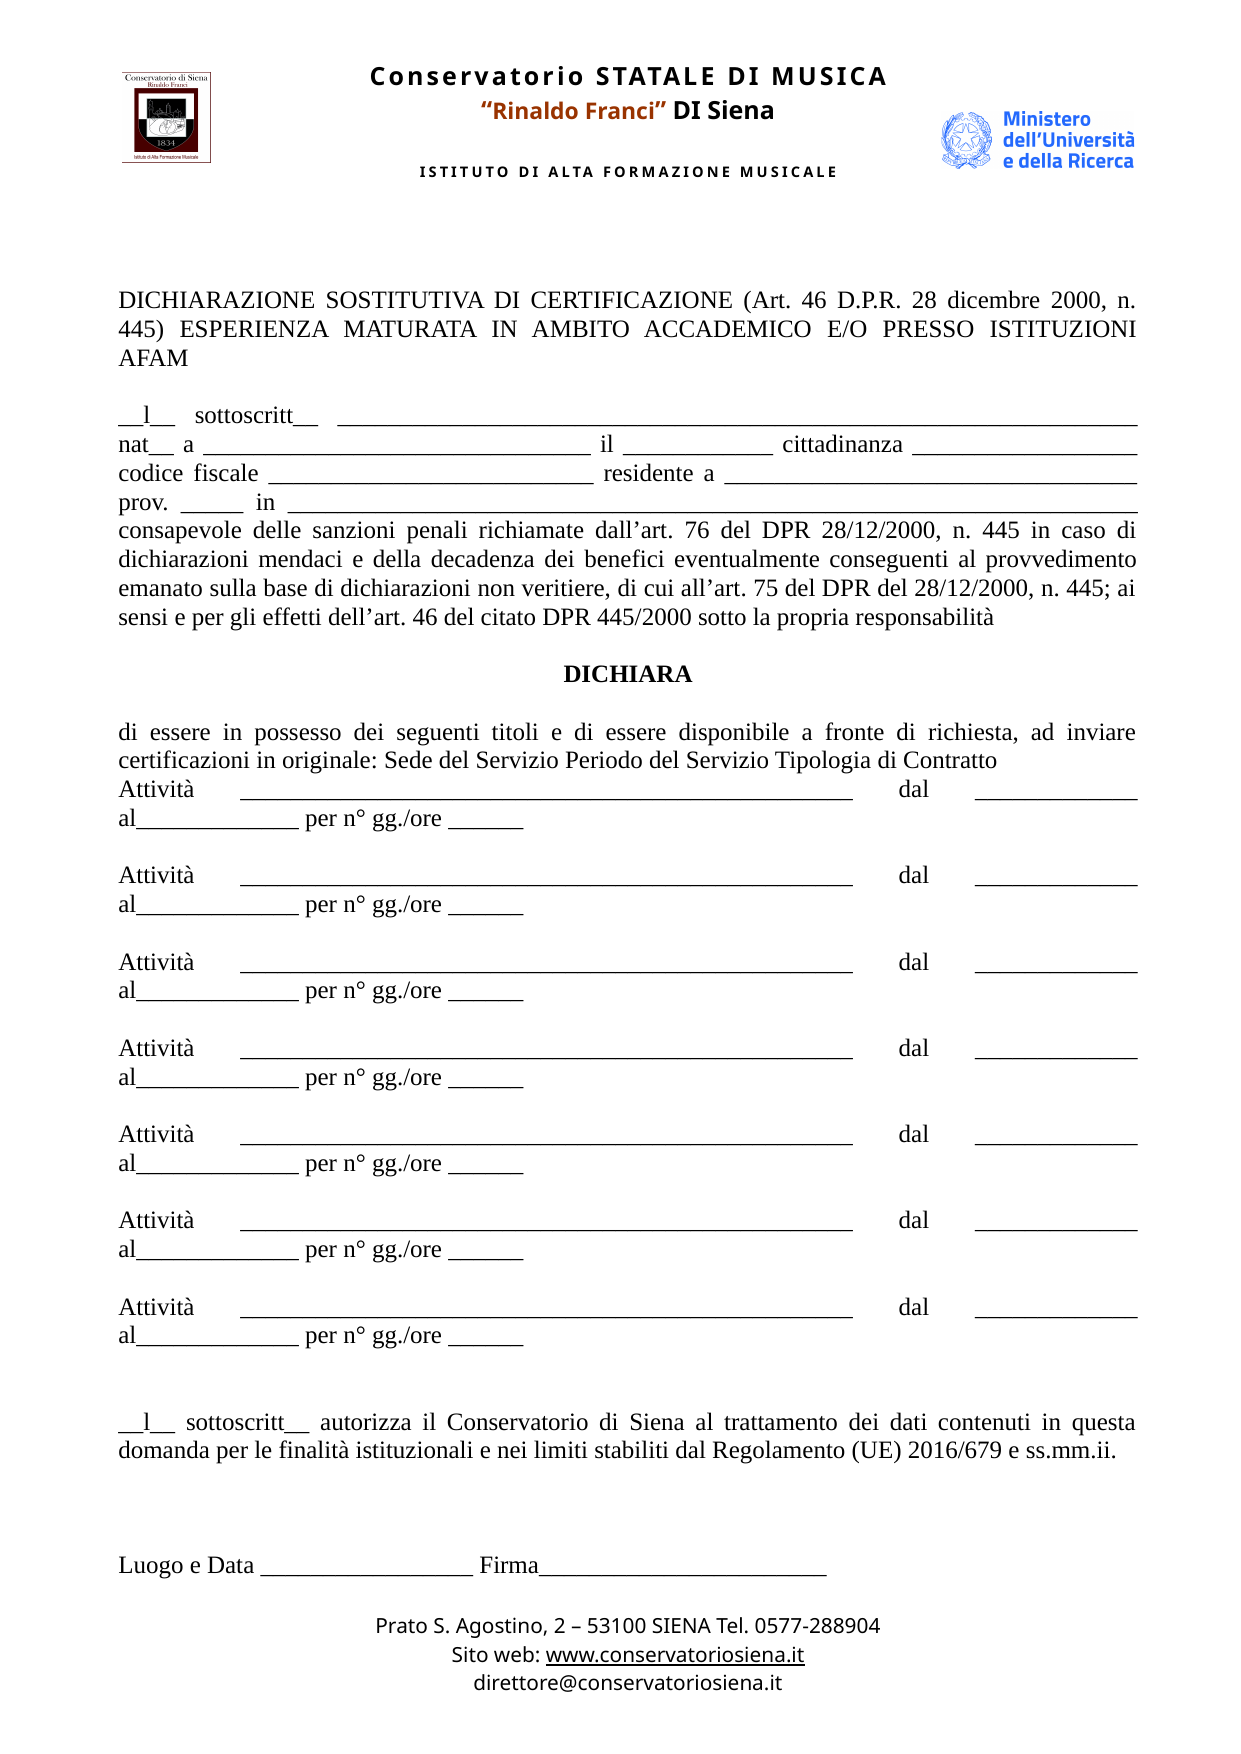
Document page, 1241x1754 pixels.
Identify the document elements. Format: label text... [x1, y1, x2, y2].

text __l__ sottoscritt__ ________________________________________________________________ nat__ a _______________________________ il ____________ cittadinanza __________________ codice fiscale __________________________ residente a _________________________________ prov. _____ in ____________________________________________________________________ consapevole delle sanzioni penali richiamate dall’art. 76 del DPR 28/12/2000, n. 445 in caso di dichiarazioni mendaci e della decadenza dei benefici eventualmente conseguenti al provvedimento emanato sulla base di dichiarazioni non veritiere, di cui all’art. 75 del DPR del 28/12/2000, n. 445; ai sensi e per gli effetti dell’art. 46 del citato DPR 445/2000 sotto la propria responsabilità [118, 401, 1138, 631]
text DICHIARA [118, 659, 1138, 688]
text DICHIARAZIONE SOSTITUTIVA DI CERTIFICAZIONE (Art. 46 D.P.R. 28 dicembre 2000, n. 445) ESPERIENZA MATURATA IN AMBITO ACCADEMICO E/O PRESSO ISTITUZIONI AFAM [118, 286, 1138, 372]
text Luogo e Data _________________ Firma_______________________ [118, 1551, 1138, 1579]
text Attività _________________________________________________ dal _____________ al_____________ per n° gg./ore ______ [118, 861, 1138, 918]
text Attività _________________________________________________ dal _____________ al_____________ per n° gg./ore ______ [118, 1206, 1138, 1263]
text Attività _________________________________________________ dal _____________ al_____________ per n° gg./ore ______ [118, 774, 1138, 832]
text Attività _________________________________________________ dal _____________ al_____________ per n° gg./ore ______ [118, 1033, 1138, 1091]
text di essere in possesso dei seguenti titoli e di essere disponibile a fronte di richiesta, ad inviare certificazioni in originale: Sede del Servizio Periodo del Servizio Tipologia di Contratto [118, 717, 1138, 774]
text Attività _________________________________________________ dal _____________ al_____________ per n° gg./ore ______ [118, 1292, 1138, 1349]
text Attività _________________________________________________ dal _____________ al_____________ per n° gg./ore ______ [118, 1119, 1138, 1177]
text Attività _________________________________________________ dal _____________ al_____________ per n° gg./ore ______ [118, 947, 1138, 1004]
text __l__ sottoscritt__ autorizza il Conservatorio di Siena al trattamento dei dati contenuti in questa domanda per le finalità istituzionali e nei limiti stabiliti dal Regolamento (UE) 2016/679 e ss.mm.ii. [118, 1407, 1138, 1464]
